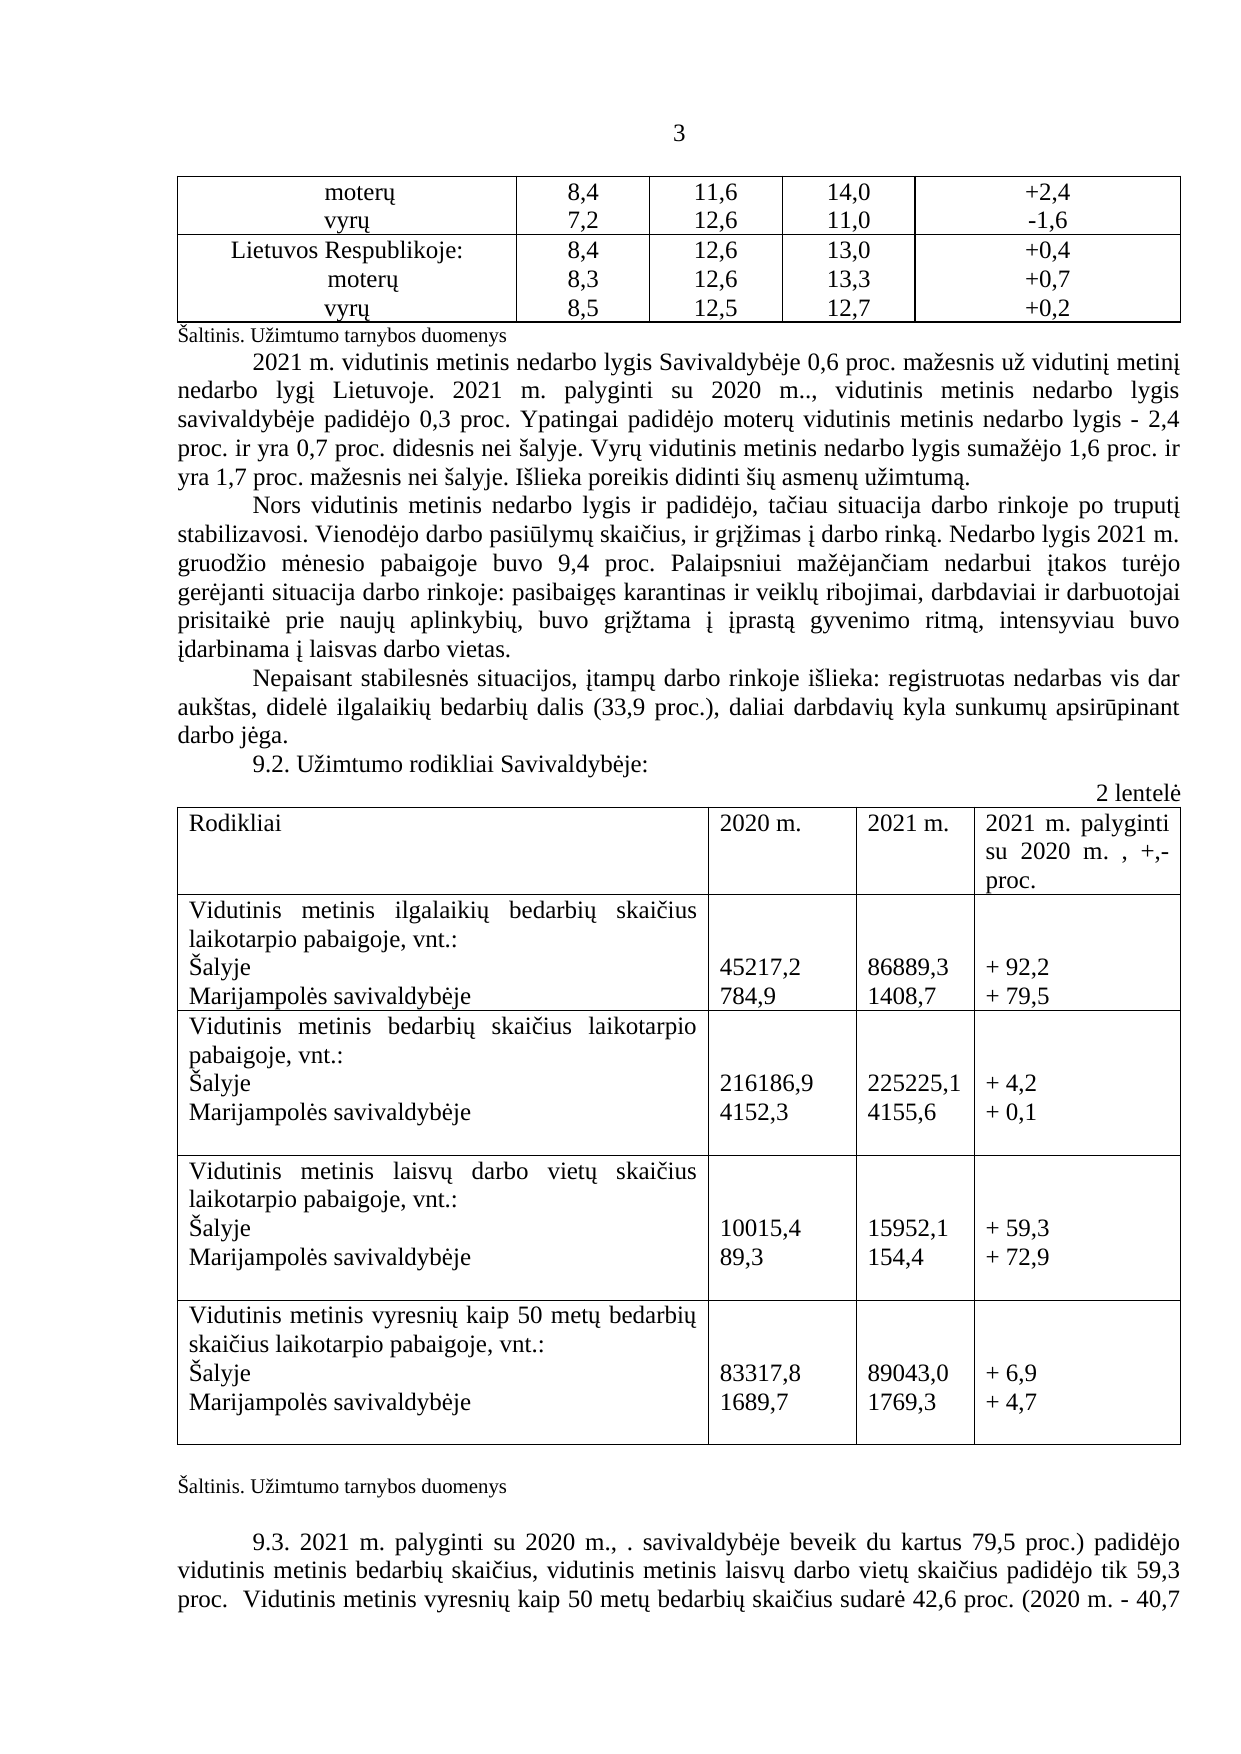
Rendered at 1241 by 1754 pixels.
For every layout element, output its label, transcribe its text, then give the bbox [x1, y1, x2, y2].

table_cell 86889,3 1408,7 [857, 895, 974, 1010]
table_cell + 59,3 + 72,9 [975, 1156, 1180, 1299]
table_cell + 92,2 + 79,5 [975, 895, 1180, 1010]
text 2 lentelė [177, 778, 1181, 807]
table_cell Vidutinis metinis ilgalaikių bedarbių skaičius laikotarpio pabaigoje, vnt.: Šalyje Marijampolės savivaldybėje [178, 895, 708, 1010]
table_cell 14,0 11,0 [783, 177, 914, 234]
table_cell 83317,8 1689,7 [709, 1301, 856, 1444]
table_cell 45217,2 784,9 [709, 895, 856, 1010]
text Nepaisant stabilesnės situacijos, įtampų darbo rinkoje išlieka: registruotas nedarbas vis dar aukštas, didelė ilgalaikių bedarbių dalis (33,9 proc.), daliai darbdavių kyla sunkumų apsirūpinant darbo jėga. [177, 663, 1181, 749]
table_cell 15952,1 154,4 [857, 1156, 974, 1299]
table_cell 216186,9 4152,3 [709, 1011, 856, 1155]
table_cell 13,0 13,3 12,7 [783, 235, 914, 321]
table_cell +0,4 +0,7 +0,2 [916, 235, 1180, 321]
table_cell + 6,9 + 4,7 [975, 1301, 1180, 1444]
text Nors vidutinis metinis nedarbo lygis ir padidėjo, tačiau situacija darbo rinkoje po truputį stabilizavosi. Vienodėjo darbo pasiūlymų skaičius, ir grįžimas į darbo rinką. Nedarbo lygis 2021 m. gruodžio mėnesio pabaigoje buvo 9,4 proc. Palaipsniui mažėjančiam nedarbui įtakos turėjo gerėjanti situacija darbo rinkoje: pasibaigęs karantinas ir veiklų ribojimai, darbdaviai ir darbuotojai prisitaikė prie naujų aplinkybių, buvo grįžtama į įprastą gyvenimo ritmą, intensyviau buvo įdarbinama į laisvas darbo vietas. [177, 490, 1181, 663]
text 9.3. 2021 m. palyginti su 2020 m., . savivaldybėje beveik du kartus 79,5 proc.) padidėjo vidutinis metinis bedarbių skaičius, vidutinis metinis laisvų darbo vietų skaičius padidėjo tik 59,3 proc. Vidutinis metinis vyresnių kaip 50 metų bedarbių skaičius sudarė 42,6 proc. (2020 m. - 40,7 [177, 1527, 1181, 1613]
table_cell 11,6 12,6 [650, 177, 782, 234]
text 2021 m. vidutinis metinis nedarbo lygis Savivaldybėje 0,6 proc. mažesnis už vidutinį metinį nedarbo lygį Lietuvoje. 2021 m. palyginti su 2020 m.., vidutinis metinis nedarbo lygis savivaldybėje padidėjo 0,3 proc. Ypatingai padidėjo moterų vidutinis metinis nedarbo lygis - 2,4 proc. ir yra 0,7 proc. didesnis nei šalyje. Vyrų vidutinis metinis nedarbo lygis sumažėjo 1,6 proc. ir yra 1,7 proc. mažesnis nei šalyje. Išlieka poreikis didinti šių asmenų užimtumą. [177, 347, 1181, 490]
table_header 2021 m. palyginti su 2020 m. , +,- proc. [975, 808, 1180, 894]
table_cell 225225,1 4155,6 [857, 1011, 974, 1155]
table_cell Vidutinis metinis bedarbių skaičius laikotarpio pabaigoje, vnt.: Šalyje Marijampolės savivaldybėje [178, 1011, 708, 1155]
table_cell Vidutinis metinis vyresnių kaip 50 metų bedarbių skaičius laikotarpio pabaigoje, vnt.: Šalyje Marijampolės savivaldybėje [178, 1301, 708, 1444]
table_cell +2,4 -1,6 [916, 177, 1180, 234]
text 9.2. Užimtumo rodikliai Savivaldybėje: [177, 749, 1181, 778]
table_cell 8,4 8,3 8,5 [517, 235, 649, 321]
table_cell 8,4 7,2 [517, 177, 649, 234]
table_cell moterų vyrų [178, 177, 516, 234]
table_cell Lietuvos Respublikoje: moterų vyrų [178, 235, 516, 321]
text Šaltinis. Užimtumo tarnybos duomenys [177, 1474, 1181, 1498]
table_header 2020 m. [709, 808, 856, 894]
table_header 2021 m. [857, 808, 974, 894]
table_cell 12,6 12,6 12,5 [650, 235, 782, 321]
table_header Rodikliai [178, 808, 708, 894]
text Šaltinis. Užimtumo tarnybos duomenys [177, 323, 1181, 347]
table_cell Vidutinis metinis laisvų darbo vietų skaičius laikotarpio pabaigoje, vnt.: Šalyje Marijampolės savivaldybėje [178, 1156, 708, 1299]
table_cell 89043,0 1769,3 [857, 1301, 974, 1444]
table_cell 10015,4 89,3 [709, 1156, 856, 1299]
table_cell + 4,2 + 0,1 [975, 1011, 1180, 1155]
